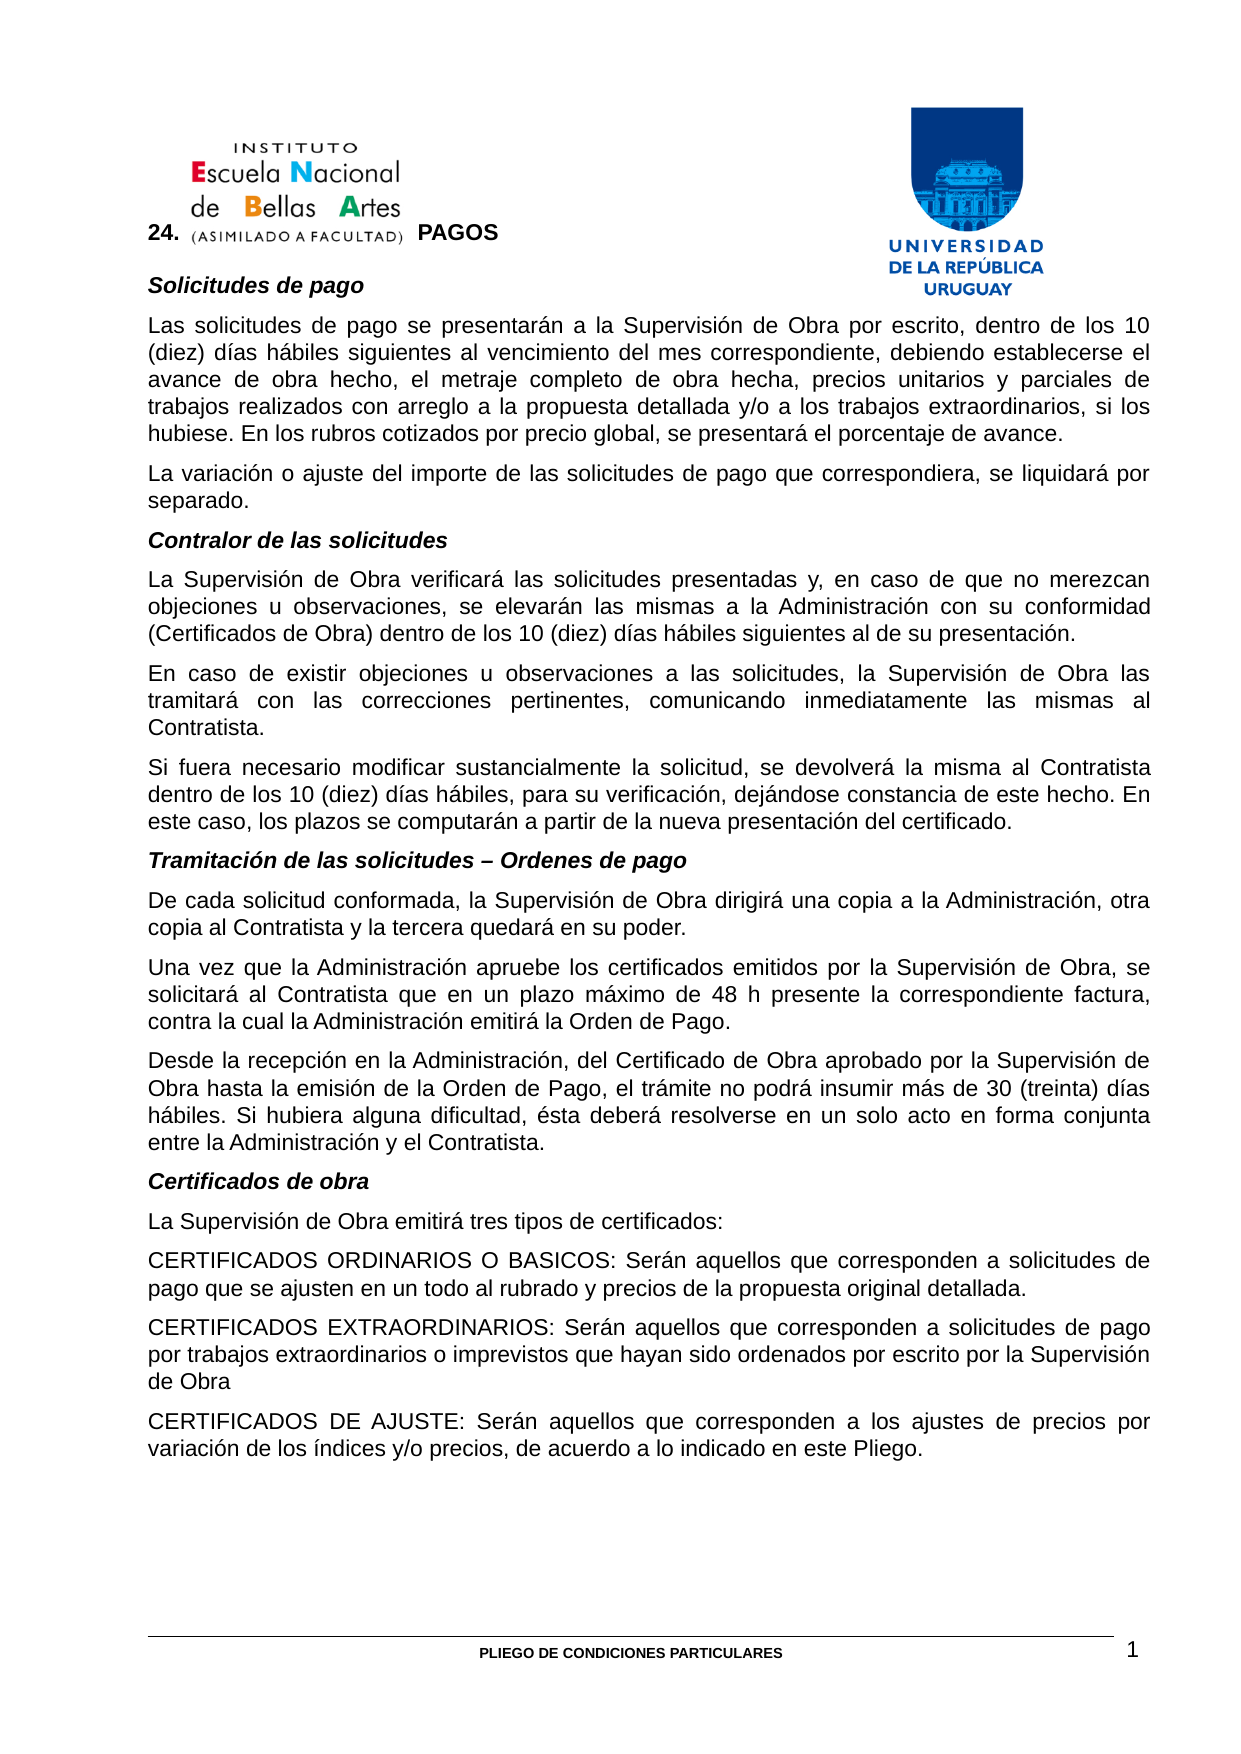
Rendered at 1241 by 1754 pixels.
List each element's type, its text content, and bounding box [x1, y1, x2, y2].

text Si fuera necesario modificar sustancialmente la solicitud, se devolverá la misma al Contratista dentro de los 10 (diez) días hábiles, para su verificación, dejándose constancia de este hecho. En este caso, los plazos se computarán a partir de la nueva presentación del certificado. [148, 753, 1152, 835]
text Certificados de obra [148, 1168, 1152, 1195]
text 24. [148, 219, 181, 245]
text [1047, 219, 1152, 245]
text CERTIFICADOS ORDINARIOS O BASICOS: Serán aquellos que corresponden a solicitudes de pago que se ajusten en un todo al rubrado y precios de la propuesta original detallada. [148, 1247, 1152, 1301]
text Las solicitudes de pago se presentarán a la Supervisión de Obra por escrito, dentro de los 10 (diez) días hábiles siguientes al vencimiento del mes correspondiente, debiendo establecerse el avance de obra hecho, el metraje completo de obra hecha, precios unitarios y parciales de trabajos realizados con arreglo a la propuesta detallada y/o a los trabajos extraordinarios, si los hubiese. En los rubros cotizados por precio global, se presentará el porcentaje de avance. [148, 312, 1152, 447]
text La Supervisión de Obra verificará las solicitudes presentadas y, en caso de que no merezcan objeciones u observaciones, se elevarán las mismas a la Administración con su conformidad (Certificados de Obra) dentro de los 10 (diez) días hábiles siguientes al de su presentación. [148, 566, 1152, 647]
text Tramitación de las solicitudes – Ordenes de pago [148, 847, 1152, 874]
text Una vez que la Administración apruebe los certificados emitidos por la Supervisión de Obra, se solicitará al Contratista que en un plazo máximo de 48 h presente la correspondiente factura, contra la cual la Administración emitirá la Orden de Pago. [148, 953, 1152, 1035]
text De cada solicitud conformada, la Supervisión de Obra dirigirá una copia a la Administración, otra copia al Contratista y la tercera quedará en su poder. [148, 887, 1152, 941]
text CERTIFICADOS DE AJUSTE: Serán aquellos que corresponden a los ajustes de precios por variación de los índices y/o precios, de acuerdo a lo indicado en este Pliego. [148, 1408, 1152, 1462]
text La Supervisión de Obra emitirá tres tipos de certificados: [148, 1208, 1152, 1235]
text Solicitudes de pago [148, 270, 886, 299]
text [1047, 270, 1152, 299]
text Contralor de las solicitudes [148, 526, 1152, 553]
text CERTIFICADOS EXTRAORDINARIOS: Serán aquellos que corresponden a solicitudes de pago por trabajos extraordinarios o imprevistos que hayan sido ordenados por escrito por la Supervisión de Obra [148, 1314, 1152, 1395]
text PAGOS [418, 219, 886, 245]
text Desde la recepción en la Administración, del Certificado de Obra aprobado por la Supervisión de Obra hasta la emisión de la Orden de Pago, el trámite no podrá insumir más de 30 (treinta) días hábiles. Si hubiera alguna dificultad, ésta deberá resolverse en un solo acto en forma conjunta entre la Administración y el Contratista. [148, 1047, 1152, 1156]
text La variación o ajuste del importe de las solicitudes de pago que correspondiera, se liquidará por separado. [148, 460, 1152, 514]
text En caso de existir objeciones u observaciones a las solicitudes, la Supervisión de Obra las tramitará con las correcciones pertinentes, comunicando inmediatamente las mismas al Contratista. [148, 660, 1152, 741]
